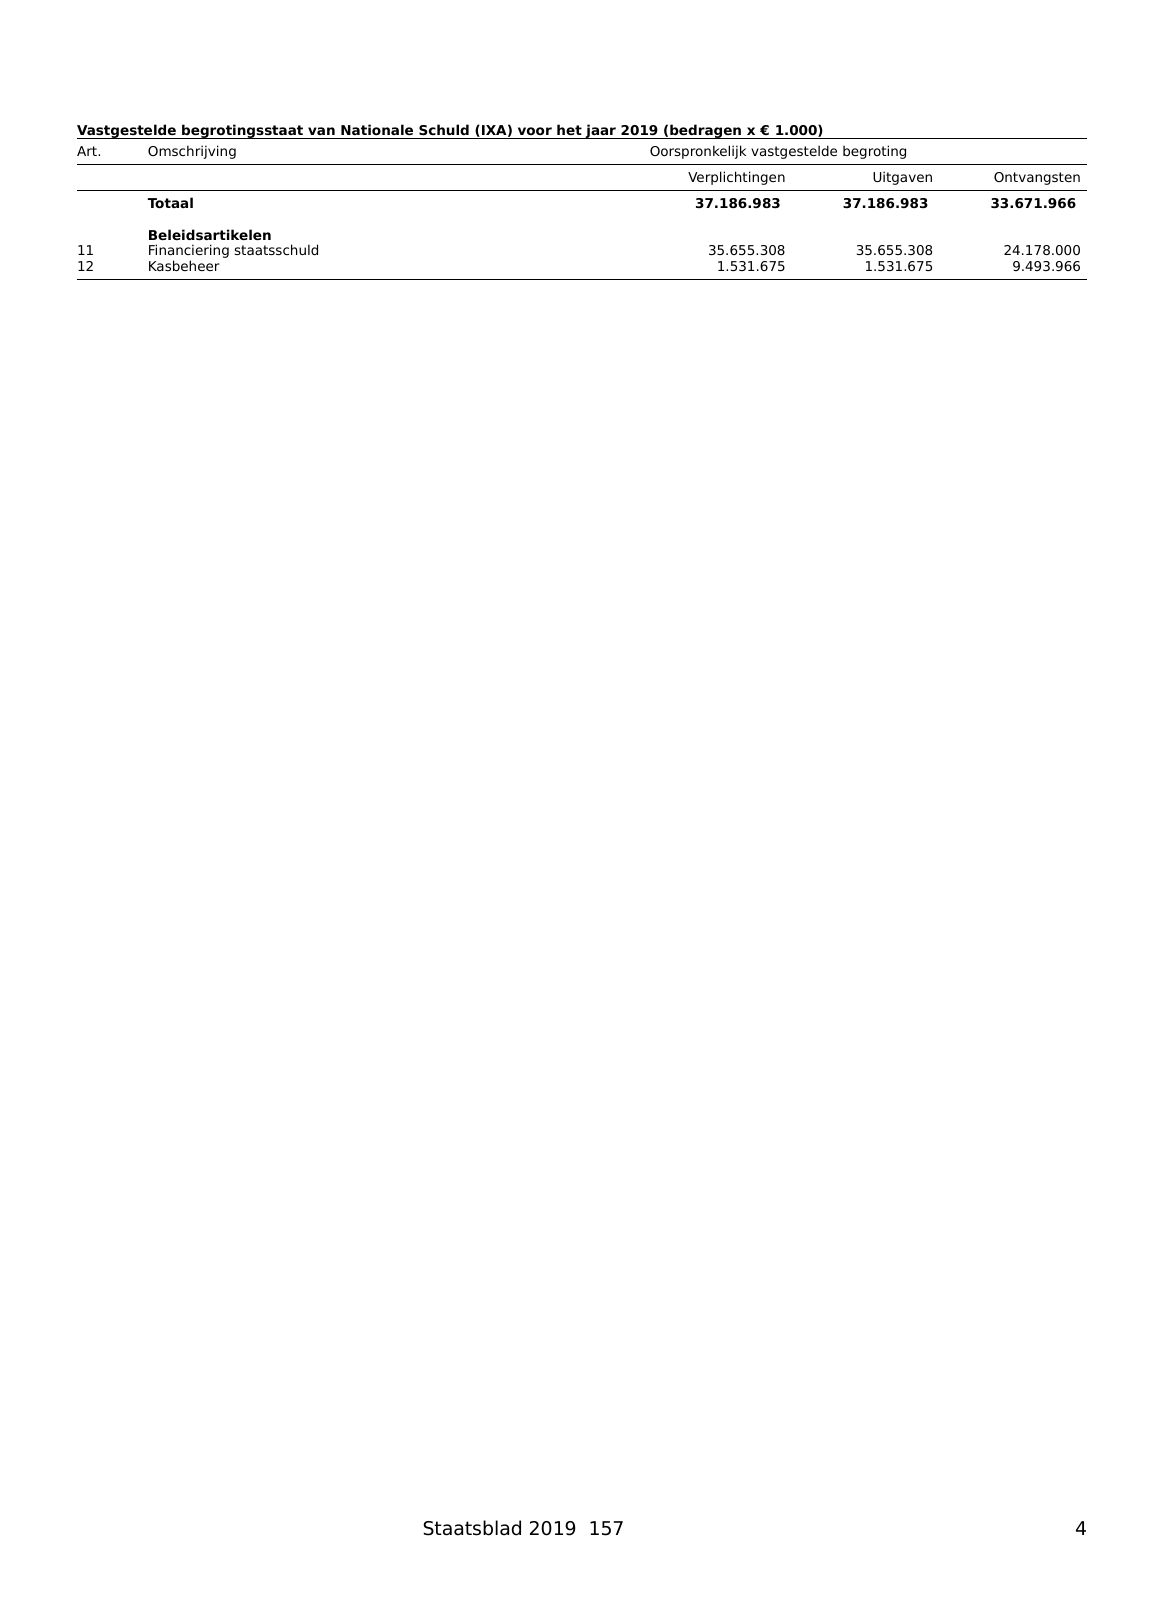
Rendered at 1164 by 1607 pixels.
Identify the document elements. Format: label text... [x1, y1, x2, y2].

table_cell 12 [77, 259, 142, 279]
table_cell 37.186.983 [644, 191, 791, 212]
table_cell Oorspronkelijk vastgestelde begroting [644, 139, 1087, 164]
table_cell 35.655.308 [791, 243, 939, 259]
table_cell 33.671.966 [939, 191, 1087, 212]
table_cell Verplichtingen [644, 165, 791, 190]
table_cell [77, 228, 142, 243]
table_cell Totaal [142, 191, 644, 212]
table_cell Uitgaven [791, 165, 939, 190]
table_cell 9.493.966 [939, 259, 1087, 279]
table_cell [791, 228, 939, 243]
table_cell 1.531.675 [791, 259, 939, 279]
table_cell Omschrijving [142, 139, 644, 164]
table_cell 24.178.000 [939, 243, 1087, 259]
table_cell [939, 212, 1087, 227]
table_cell Ontvangsten [939, 165, 1087, 190]
table_cell Beleidsartikelen [142, 228, 644, 243]
table_cell [77, 191, 142, 212]
table_cell 11 [77, 243, 142, 259]
table_cell [791, 212, 939, 227]
table_cell 37.186.983 [791, 191, 939, 212]
table_cell [142, 165, 644, 190]
table_cell [644, 228, 791, 243]
table_header Vastgestelde begrotingsstaat van Nationale Schuld (IXA) voor het jaar 2019 (bedragen x € 1.000) [77, 122, 1087, 138]
table_cell [142, 212, 644, 227]
table_cell [644, 212, 791, 227]
table_cell 1.531.675 [644, 259, 791, 279]
table_cell [939, 228, 1087, 243]
table_cell Art. [77, 139, 142, 164]
table_cell Financiering staatsschuld [142, 243, 644, 259]
table_cell [77, 165, 142, 190]
table_cell 35.655.308 [644, 243, 791, 259]
table_cell Kasbeheer [142, 259, 644, 279]
table_cell [77, 212, 142, 227]
